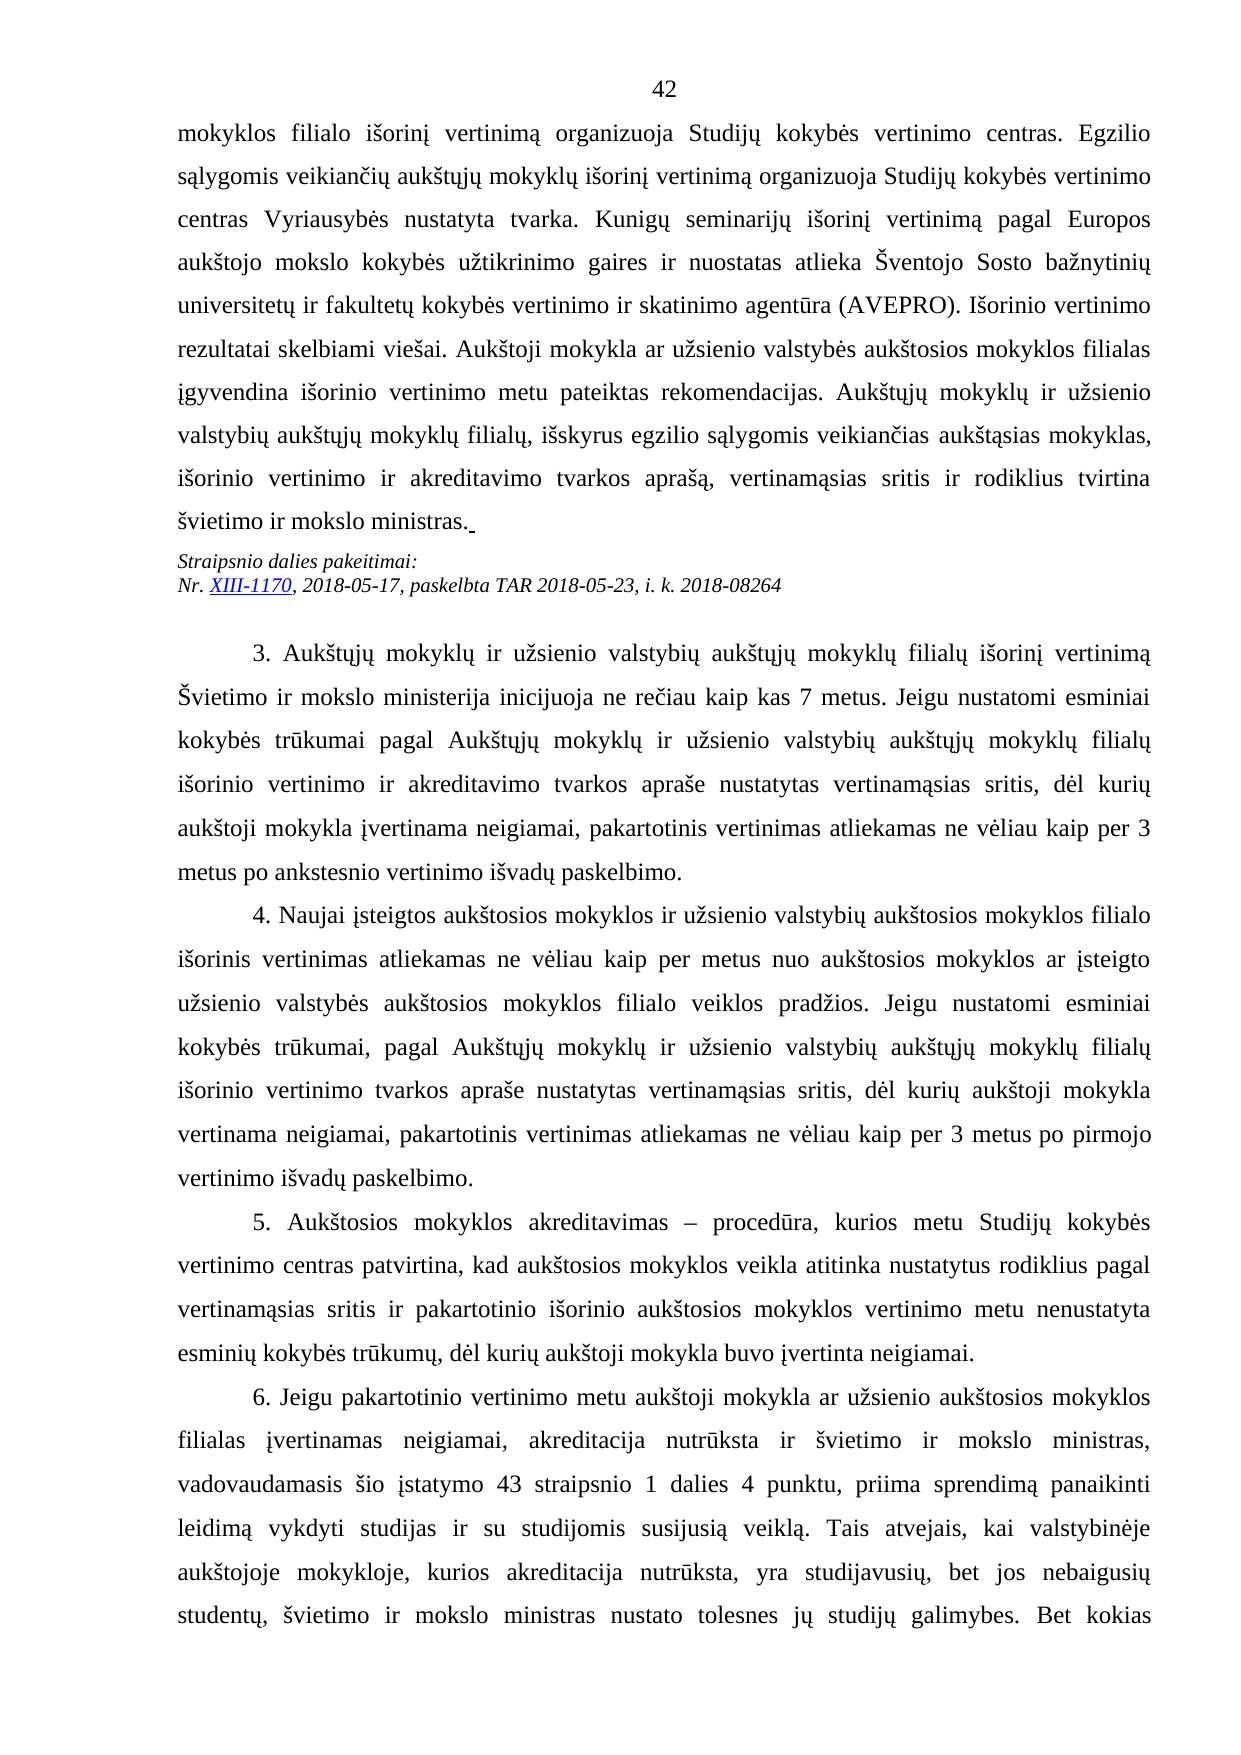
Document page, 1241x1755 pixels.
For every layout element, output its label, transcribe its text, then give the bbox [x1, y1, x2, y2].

text Nr. XIII-1170, 2018-05-17, paskelbta TAR 2018-05-23, i. k. 2018-08264 [177, 573, 1152, 597]
text mokyklos filialo išorinį vertinimą organizuoja Studijų kokybės vertinimo centras. Egzilio sąlygomis veikiančių aukštųjų mokyklų išorinį vertinimą organizuoja Studijų kokybės vertinimo centras Vyriausybės nustatyta tvarka. Kunigų seminarijų išorinį vertinimą pagal Europos aukštojo mokslo kokybės užtikrinimo gaires ir nuostatas atlieka Šventojo Sosto bažnytinių universitetų ir fakultetų kokybės vertinimo ir skatinimo agentūra (AVEPRO). Išorinio vertinimo rezultatai skelbiami viešai. Aukštoji mokykla ar užsienio valstybės aukštosios mokyklos filialas įgyvendina išorinio vertinimo metu pateiktas rekomendacijas. Aukštųjų mokyklų ir užsienio valstybių aukštųjų mokyklų filialų, išskyrus egzilio sąlygomis veikiančias aukštąsias mokyklas, išorinio vertinimo ir akreditavimo tvarkos aprašą, vertinamąsias sritis ir rodiklius tvirtina švietimo ir mokslo ministras. [177, 118, 1152, 535]
text Straipsnio dalies pakeitimai: [177, 549, 1152, 573]
text 5. Aukštosios mokyklos akreditavimas – procedūra, kurios metu Studijų kokybės vertinimo centras patvirtina, kad aukštosios mokyklos veikla atitinka nustatytus rodiklius pagal vertinamąsias sritis ir pakartotinio išorinio aukštosios mokyklos vertinimo metu nenustatyta esminių kokybės trūkumų, dėl kurių aukštoji mokykla buvo įvertinta neigiamai. [177, 1195, 1152, 1370]
text 6. Jeigu pakartotinio vertinimo metu aukštoji mokykla ar užsienio aukštosios mokyklos filialas įvertinamas neigiamai, akreditacija nutrūksta ir švietimo ir mokslo ministras, vadovaudamasis šio įstatymo 43 straipsnio 1 dalies 4 punktu, priima sprendimą panaikinti leidimą vykdyti studijas ir su studijomis susijusią veiklą. Tais atvejais, kai valstybinėje aukštojoje mokykloje, kurios akreditacija nutrūksta, yra studijavusių, bet jos nebaigusių studentų, švietimo ir mokslo ministras nustato tolesnes jų studijų galimybes. Bet kokias [177, 1370, 1152, 1632]
text 3. Aukštųjų mokyklų ir užsienio valstybių aukštųjų mokyklų filialų išorinį vertinimą Švietimo ir mokslo ministerija inicijuoja ne rečiau kaip kas 7 metus. Jeigu nustatomi esminiai kokybės trūkumai pagal Aukštųjų mokyklų ir užsienio valstybių aukštųjų mokyklų filialų išorinio vertinimo ir akreditavimo tvarkos apraše nustatytas vertinamąsias sritis, dėl kurių aukštoji mokykla įvertinama neigiamai, pakartotinis vertinimas atliekamas ne vėliau kaip per 3 metus po ankstesnio vertinimo išvadų paskelbimo. [177, 626, 1152, 889]
text 4. Naujai įsteigtos aukštosios mokyklos ir užsienio valstybių aukštosios mokyklos filialo išorinis vertinimas atliekamas ne vėliau kaip per metus nuo aukštosios mokyklos ar įsteigto užsienio valstybės aukštosios mokyklos filialo veiklos pradžios. Jeigu nustatomi esminiai kokybės trūkumai, pagal Aukštųjų mokyklų ir užsienio valstybių aukštųjų mokyklų filialų išorinio vertinimo tvarkos apraše nustatytas vertinamąsias sritis, dėl kurių aukštoji mokykla vertinama neigiamai, pakartotinis vertinimas atliekamas ne vėliau kaip per 3 metus po pirmojo vertinimo išvadų paskelbimo. [177, 889, 1152, 1195]
